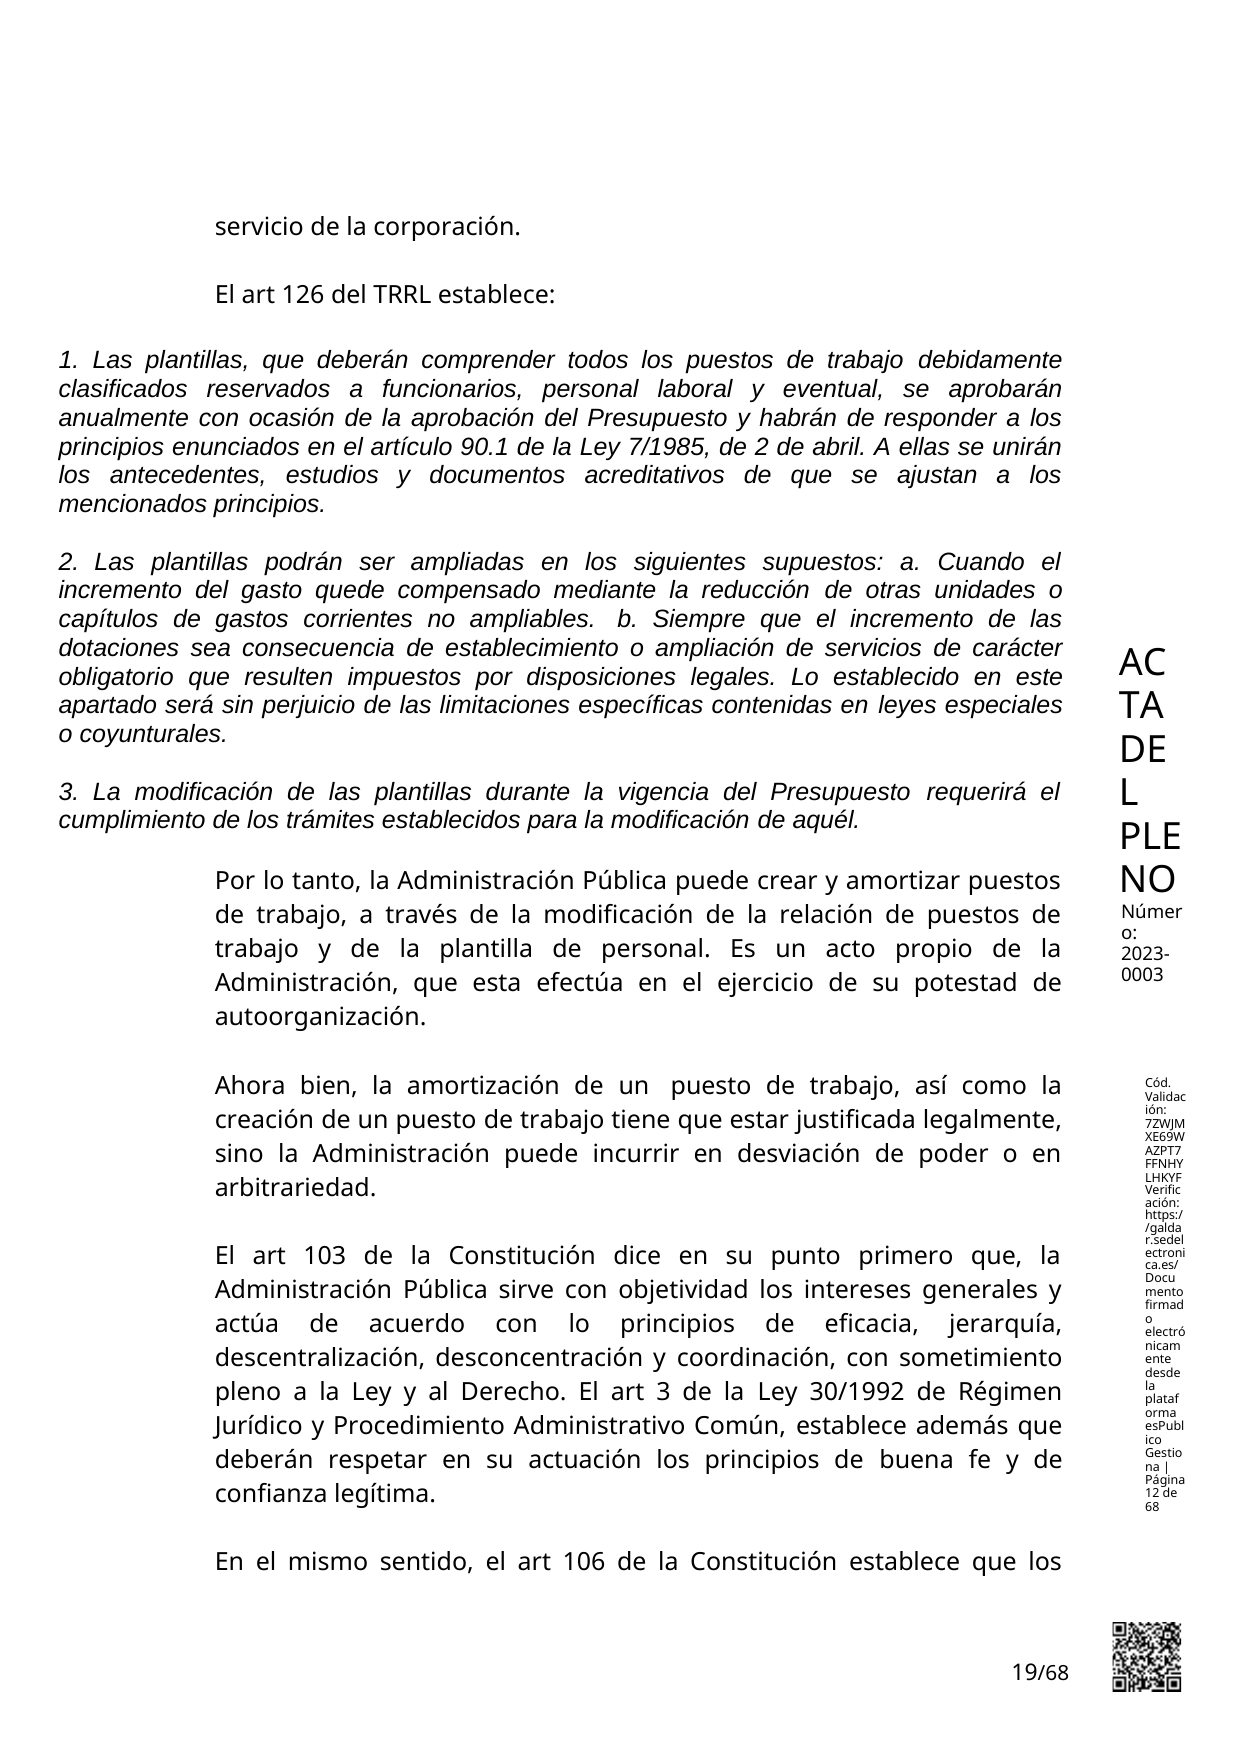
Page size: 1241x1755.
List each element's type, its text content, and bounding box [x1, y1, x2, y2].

text Por lo tanto, la Administración Pública puede crear y amortizar puestos de trabajo, a través de la modificación de la relación de puestos de trabajo y de la plantilla de personal. Es un acto propio de la Administración, que esta efectúa en el ejercicio de su potestad de autoorganización. [214, 863, 1062, 1033]
text ACTA DEL PLENO [1119, 640, 1186, 901]
text El art 126 del TRRL establece: [214, 277, 1091, 311]
list Las plantillas podrán ser ampliadas en los siguientes supuestos: a. Cuando el incremento del gasto quede compensado mediante la reducción de otras unidades o capítulos de gastos corrientes no ampliables. b. Siempre que el incremento de las dotaciones sea consecuencia de establecimiento o ampliación de servicios de carácter obligatorio que resulten impuestos por disposiciones legales. Lo establecido en este apartado será sin perjuicio de las limitaciones específicas contenidas en leyes especiales o coyunturales. [58, 547, 1063, 748]
text Documento firmado electrónicamente desde la plataforma esPublico Gestiona | Página 12 de 68 [1145, 1272, 1186, 1514]
text servicio de la corporación. [214, 209, 1091, 243]
text Verificación: https://galdar.sedelectronica.es/ [1145, 1185, 1186, 1272]
text Cód. Validación: 7ZWJMXE69WAZPT7FFNHYLHKYF [1145, 1077, 1186, 1185]
list Las plantillas, que deberán comprender todos los puestos de trabajo debidamente clasificados reservados a funcionarios, personal laboral y eventual, se aprobarán anualmente con ocasión de la aprobación del Presupuesto y habrán de responder a los principios enunciados en el artículo 90.1 de la Ley 7/1985, de 2 de abril. A ellas se unirán los antecedentes, estudios y documentos acreditativos de que se ajustan a los mencionados principios. [58, 345, 1062, 518]
text El art 103 de la Constitución dice en su punto primero que, la Administración Pública sirve con objetividad los intereses generales y actúa de acuerdo con lo principios de eficacia, jerarquía, descentralización, desconcentración y coordinación, con sometimiento pleno a la Ley y al Derecho. El art 3 de la Ley 30/1992 de Régimen Jurídico y Procedimiento Administrativo Común, establece además que deberán respetar en su actuación los principios de buena fe y de confianza legítima. [214, 1237, 1063, 1510]
text En el mismo sentido, el art 106 de la Constitución establece que los [214, 1544, 1063, 1578]
text Ahora bien, la amortización de un puesto de trabajo, así como la creación de un puesto de trabajo tiene que estar justificada legalmente, sino la Administración puede incurrir en desviación de poder o en arbitrariedad. [214, 1067, 1062, 1203]
list La modificación de las plantillas durante la vigencia del Presupuesto requerirá el cumplimiento de los trámites establecidos para la modificación de aquél. [58, 777, 1062, 834]
text Número: 2023-0003 Fecha: 05/04/2023 [1121, 901, 1186, 985]
